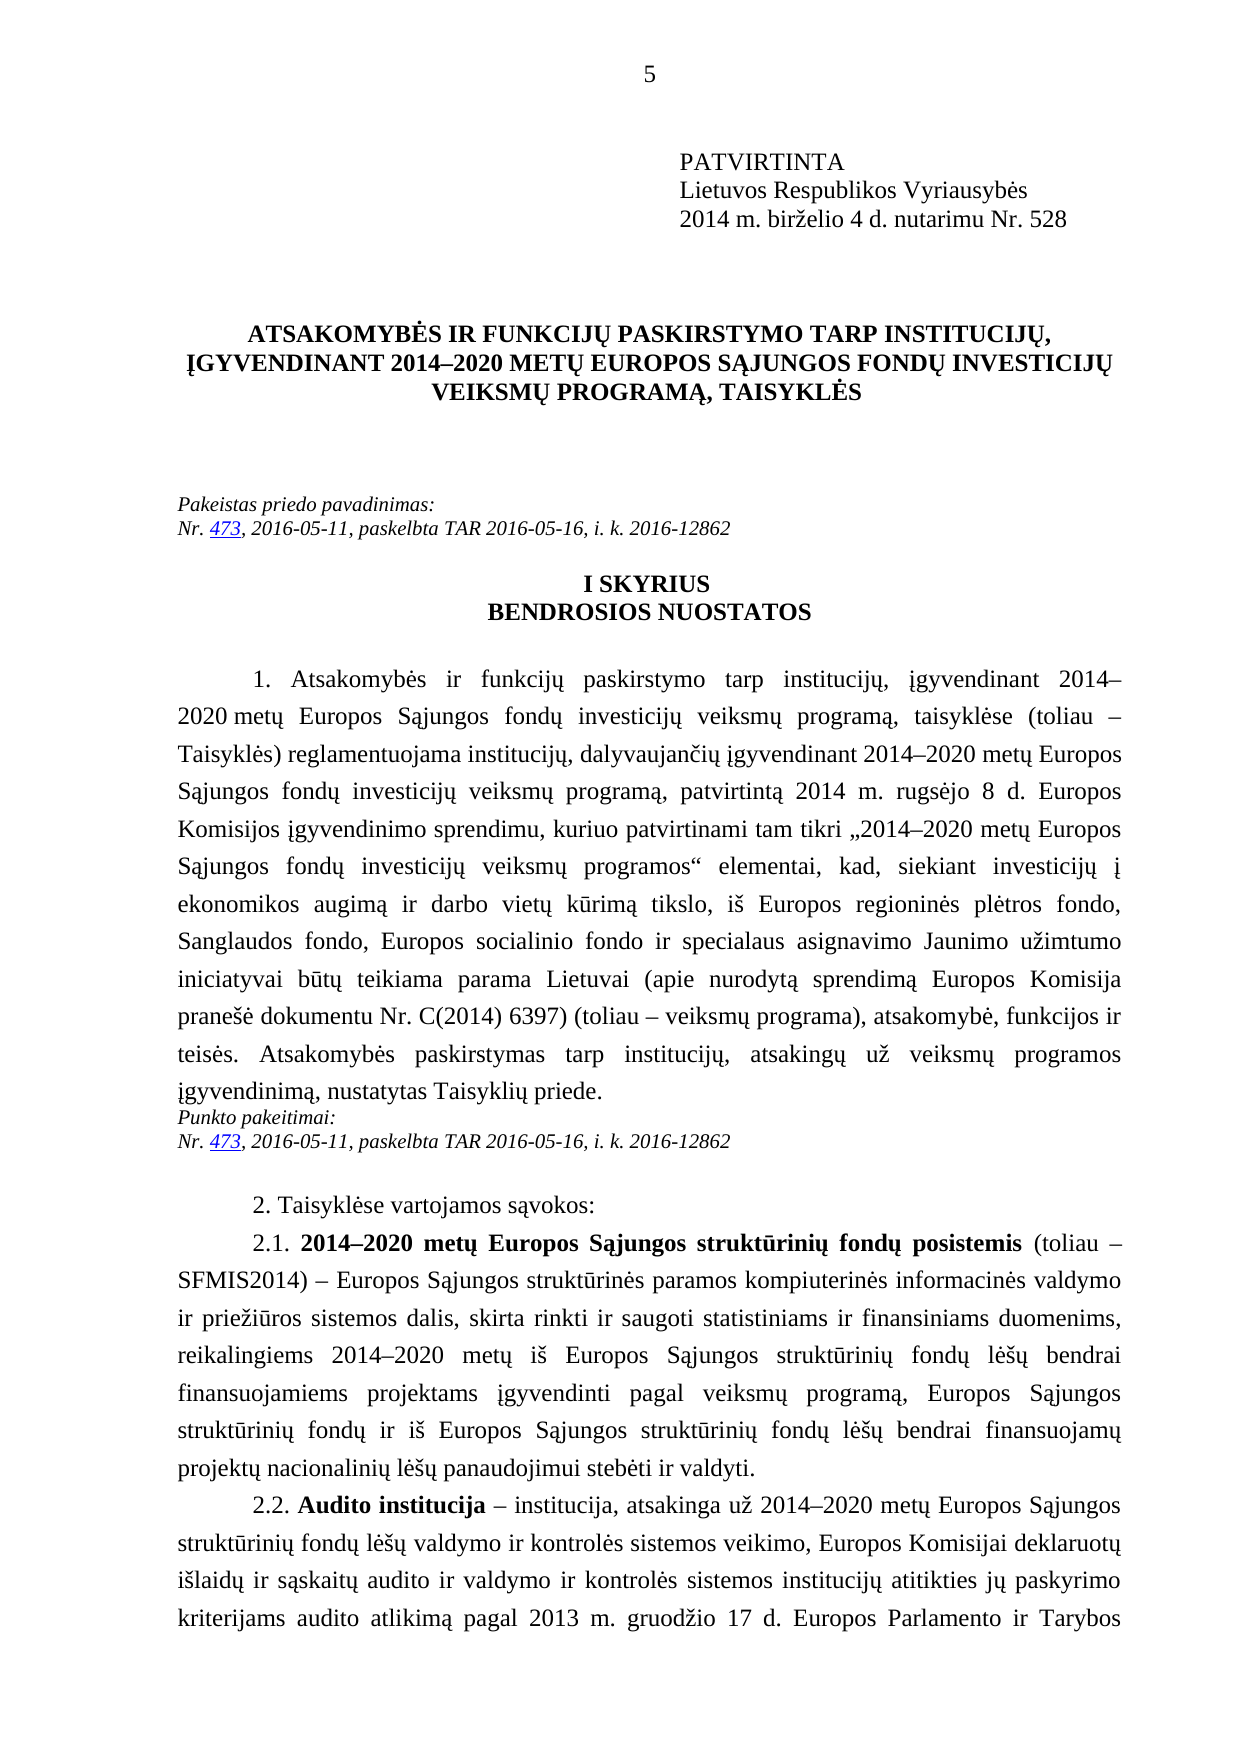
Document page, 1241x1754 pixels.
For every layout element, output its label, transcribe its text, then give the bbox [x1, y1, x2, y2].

text 1. Atsakomybės ir funkcijų paskirstymo tarp institucijų, įgyvendinant 2014–2020 metų Europos Sąjungos fondų investicijų veiksmų programą, taisyklėse (toliau – Taisyklės) reglamentuojama institucijų, dalyvaujančių įgyvendinant 2014–2020 metų Europos Sąjungos fondų investicijų veiksmų programą, patvirtintą 2014 m. rugsėjo 8 d. Europos Komisijos įgyvendinimo sprendimu, kuriuo patvirtinami tam tikri „2014–2020 metų Europos Sąjungos fondų investicijų veiksmų programos“ elementai, kad, siekiant investicijų į ekonomikos augimą ir darbo vietų kūrimą tikslo, iš Europos regioninės plėtros fondo, Sanglaudos fondo, Europos socialinio fondo ir specialaus asignavimo Jaunimo užimtumo iniciatyvai būtų teikiama parama Lietuvai (apie nurodytą sprendimą Europos Komisija pranešė dokumentu Nr. C(2014) 6397) (toliau – veiksmų programa), atsakomybė, funkcijos ir teisės. Atsakomybės paskirstymas tarp institucijų, atsakingų už veiksmų programos įgyvendinimą, nustatytas Taisyklių priede. [177, 655, 1122, 1105]
text BENDROSIOS NUOSTATOS [177, 597, 1122, 626]
text ATSAKOMYBĖS IR FUNKCIJŲ PASKIRSTYMO TARP INSTITUCIJŲ, ĮGYVENDINANT 2014–2020 METŲ EUROPOS SĄJUNGOS FONDŲ INVESTICIJŲ VEIKSMŲ PROGRAMĄ, TAISYKLĖS [177, 319, 1122, 406]
text Punkto pakeitimai: [177, 1105, 1122, 1129]
text I SKYRIUS [177, 569, 1122, 597]
text 2.2. Audito institucija – institucija, atsakinga už 2014–2020 metų Europos Sąjungos struktūrinių fondų lėšų valdymo ir kontrolės sistemos veikimo, Europos Komisijai deklaruotų išlaidų ir sąskaitų audito ir valdymo ir kontrolės sistemos institucijų atitikties jų paskyrimo kriterijams audito atlikimą pagal 2013 m. gruodžio 17 d. Europos Parlamento ir Tarybos [177, 1482, 1122, 1632]
text PATVIRTINTA Lietuvos Respublikos Vyriausybės 2014 m. birželio 4 d. nutarimu Nr. 528 [679, 147, 1122, 233]
text 2.1. 2014–2020 metų Europos Sąjungos struktūrinių fondų posistemis (toliau – SFMIS2014) – Europos Sąjungos struktūrinės paramos kompiuterinės informacinės valdymo ir priežiūros sistemos dalis, skirta rinkti ir saugoti statistiniams ir finansiniams duomenims, reikalingiems 2014–2020 metų iš Europos Sąjungos struktūrinių fondų lėšų bendrai finansuojamiems projektams įgyvendinti pagal veiksmų programą, Europos Sąjungos struktūrinių fondų ir iš Europos Sąjungos struktūrinių fondų lėšų bendrai finansuojamų projektų nacionalinių lėšų panaudojimui stebėti ir valdyti. [177, 1219, 1122, 1482]
text Pakeistas priedo pavadinimas: [177, 492, 1122, 516]
text Nr. 473, 2016-05-11, paskelbta TAR 2016-05-16, i. k. 2016-12862 [177, 516, 1122, 540]
text Nr. 473, 2016-05-11, paskelbta TAR 2016-05-16, i. k. 2016-12862 [177, 1129, 1122, 1153]
text 2. Taisyklėse vartojamos sąvokos: [177, 1182, 1122, 1219]
